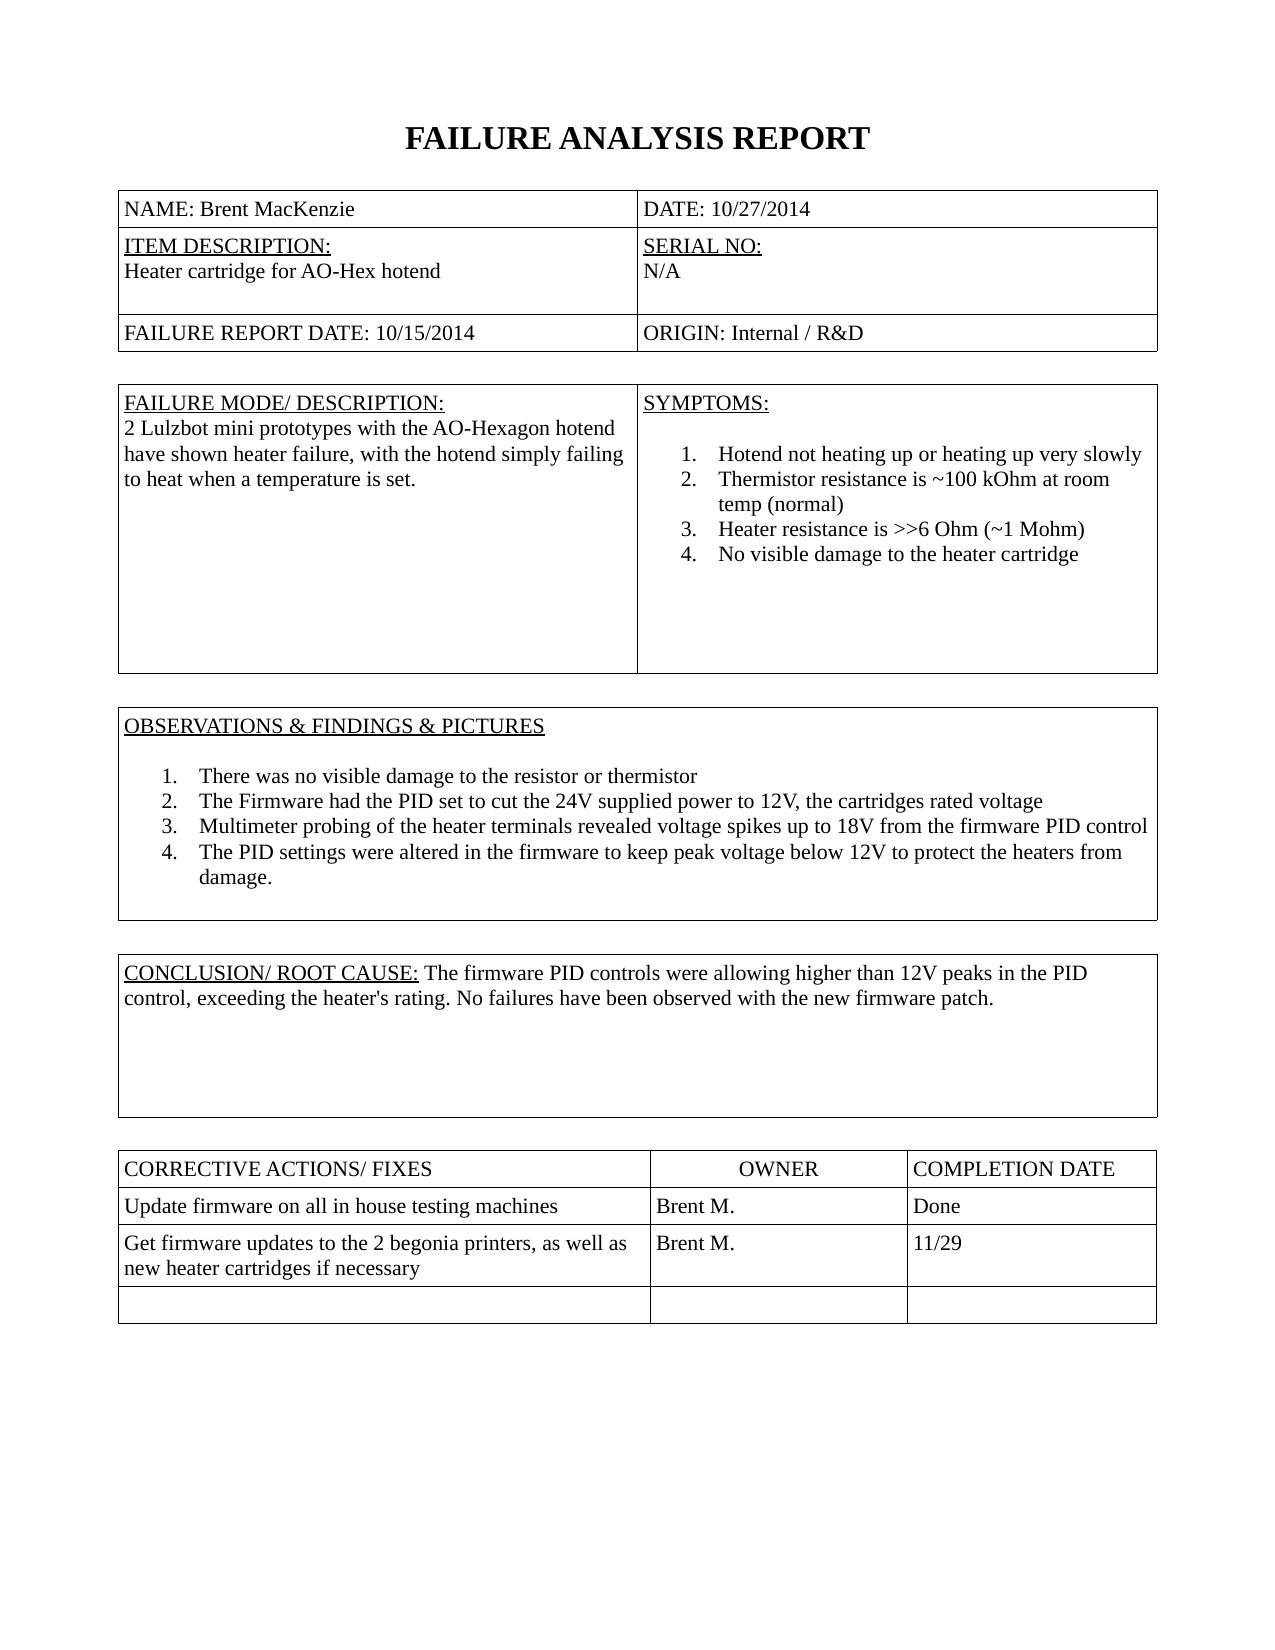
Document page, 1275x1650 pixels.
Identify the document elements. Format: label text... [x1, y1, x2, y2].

table_cell ORIGIN: Internal / R&D [638, 315, 1157, 351]
table_header CORRECTIVE ACTIONS/ FIXES [119, 1151, 650, 1187]
table_cell SERIAL NO: N/A [638, 228, 1157, 314]
table_cell [908, 1287, 1156, 1322]
table_cell [119, 1287, 650, 1322]
table_cell Update firmware on all in house testing machines [119, 1188, 650, 1224]
table_header FAILURE MODE/ DESCRIPTION: 2 Lulzbot mini prototypes with the AO-Hexagon hotend have shown heater failure, with the hotend simply failing to heat when a temperature is set. [119, 385, 637, 673]
table_cell Done [908, 1188, 1156, 1224]
text FAILURE ANALYSIS REPORT [118, 118, 1157, 156]
table_cell FAILURE REPORT DATE: 10/15/2014 [119, 315, 637, 351]
table_header COMPLETION DATE [908, 1151, 1156, 1187]
table_header SYMPTOMS: Hotend not heating up or heating up very slowly Thermistor resistance is ~100 kOhm at room temp (normal) Heater resistance is >>6 Ohm (~1 Mohm) No visible damage to the heater cartridge [638, 385, 1157, 673]
table_header DATE: 10/27/2014 [638, 191, 1157, 227]
table_header CONCLUSION/ ROOT CAUSE: The firmware PID controls were allowing higher than 12V peaks in the PID control, exceeding the heater's rating. No failures have been observed with the new firmware patch. [119, 955, 1157, 1117]
table_cell 11/29 [908, 1225, 1156, 1286]
table_cell [651, 1287, 907, 1322]
table_header OBSERVATIONS & FINDINGS & PICTURES There was no visible damage to the resistor or thermistor The Firmware had the PID set to cut the 24V supplied power to 12V, the cartridges rated voltage Multimeter probing of the heater terminals revealed voltage spikes up to 18V from the firmware PID control The PID settings were altered in the firmware to keep peak voltage below 12V to protect the heaters from damage. [119, 708, 1157, 920]
table_cell Get firmware updates to the 2 begonia printers, as well as new heater cartridges if necessary [119, 1225, 650, 1286]
table_cell Brent M. [651, 1225, 907, 1286]
table_header OWNER [651, 1151, 907, 1187]
table_header NAME: Brent MacKenzie [119, 191, 637, 227]
table_cell ITEM DESCRIPTION: Heater cartridge for AO-Hex hotend [119, 228, 637, 314]
table_cell Brent M. [651, 1188, 907, 1224]
